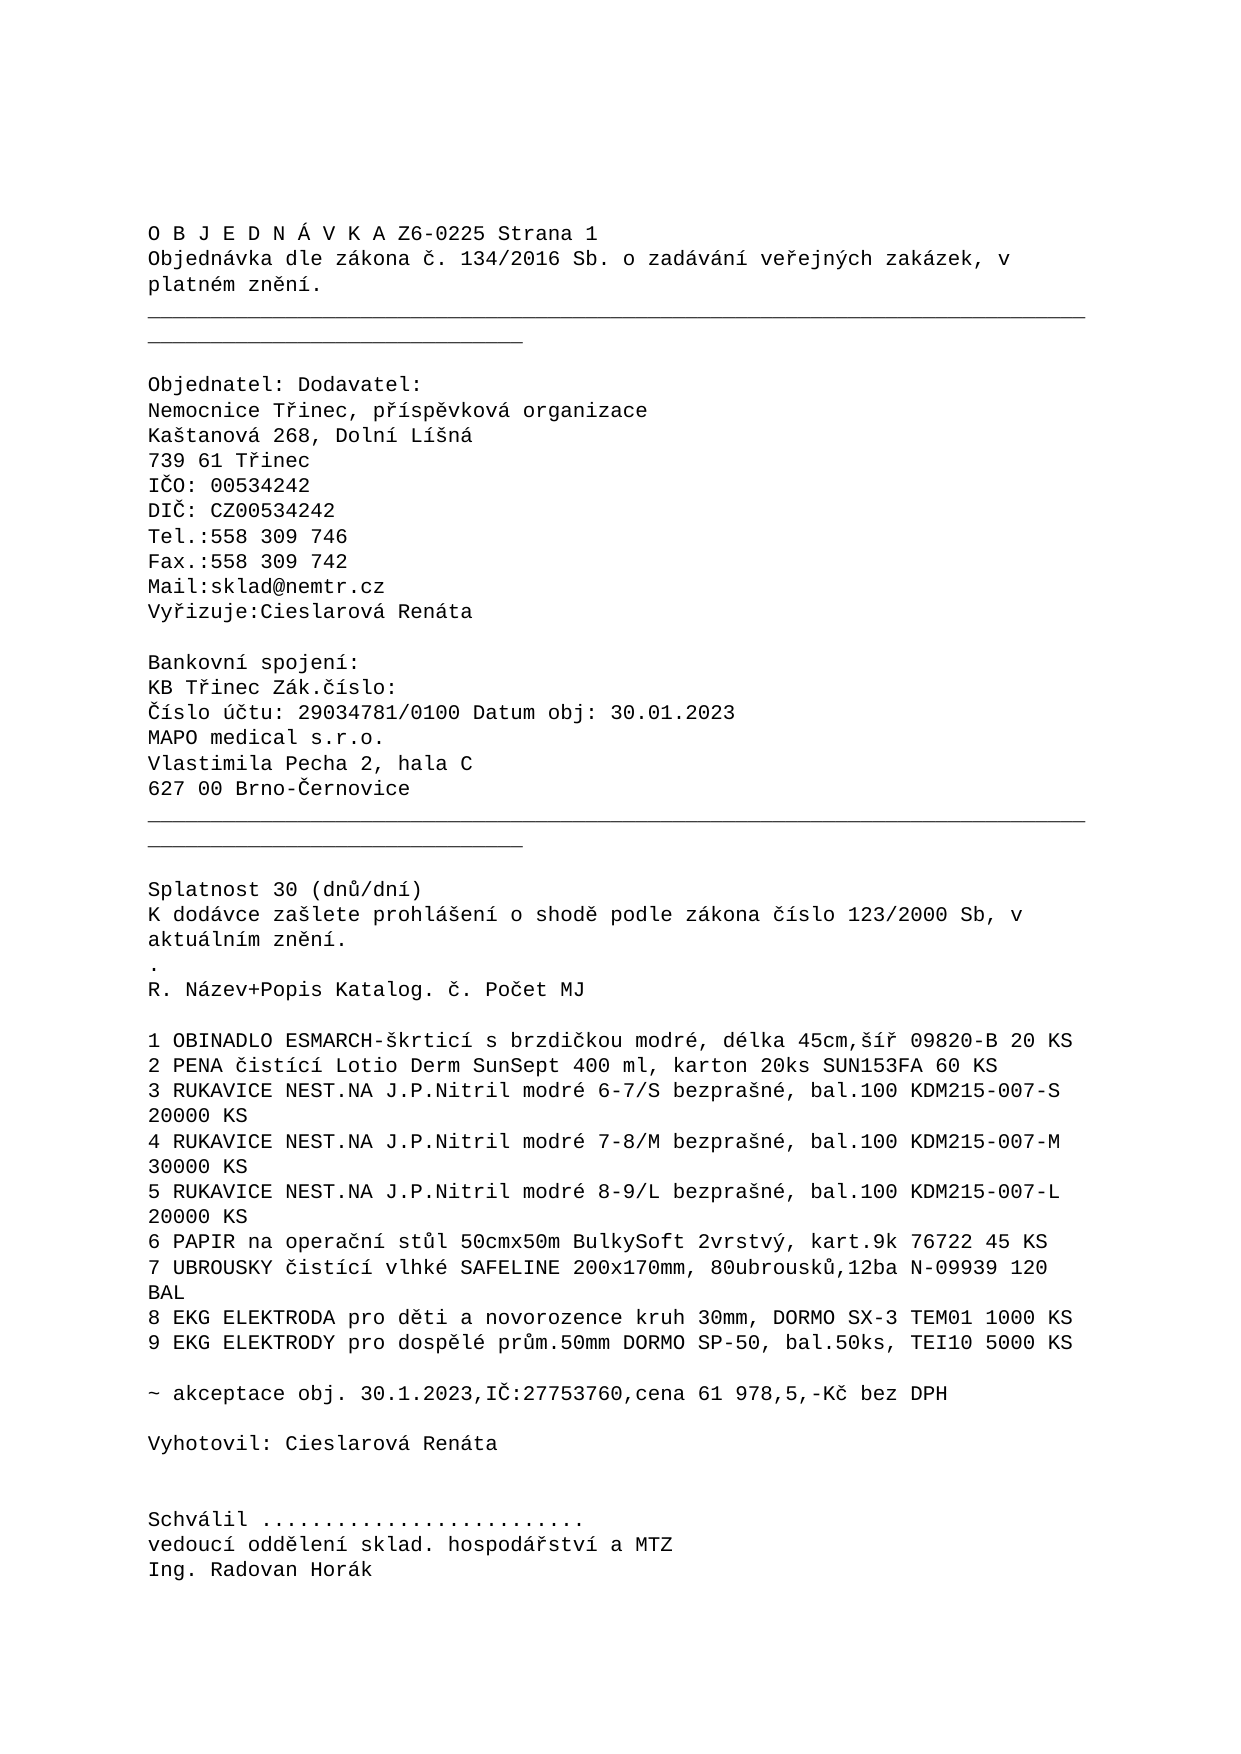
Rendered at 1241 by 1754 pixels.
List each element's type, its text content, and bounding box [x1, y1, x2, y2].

text O B J E D N Á V K A Z6-0225 Strana 1 Objednávka dle zákona č. 134/2016 Sb. o zadávání veřejných zakázek, v platném znění. _________________________________________________________________________________________________________ Objednatel: Dodavatel: Nemocnice Třinec, příspěvková organizace Kaštanová 268, Dolní Líšná 739 61 Třinec IČO: 00534242 DIČ: CZ00534242 Tel.:558 309 746 Fax.:558 309 742 Mail:sklad@nemtr.cz Vyřizuje:Cieslarová Renáta Bankovní spojení: KB Třinec Zák.číslo: Číslo účtu: 29034781/0100 Datum obj: 30.01.2023 MAPO medical s.r.o. Vlastimila Pecha 2, hala C 627 00 Brno-Černovice _________________________________________________________________________________________________________ Splatnost 30 (dnů/dní) K dodávce zašlete prohlášení o shodě podle zákona číslo 123/2000 Sb, v aktuálním znění. . R. Název+Popis Katalog. č. Počet MJ 1 OBINADLO ESMARCH-škrticí s brzdičkou modré, délka 45cm,šíř 09820-B 20 KS 2 PENA čistící Lotio Derm SunSept 400 ml, karton 20ks SUN153FA 60 KS 3 RUKAVICE NEST.NA J.P.Nitril modré 6-7/S bezprašné, bal.100 KDM215-007-S 20000 KS 4 RUKAVICE NEST.NA J.P.Nitril modré 7-8/M bezprašné, bal.100 KDM215-007-M 30000 KS 5 RUKAVICE NEST.NA J.P.Nitril modré 8-9/L bezprašné, bal.100 KDM215-007-L 20000 KS 6 PAPIR na operační stůl 50cmx50m BulkySoft 2vrstvý, kart.9k 76722 45 KS 7 UBROUSKY čistící vlhké SAFELINE 200x170mm, 80ubrousků,12ba N-09939 120 BAL 8 EKG ELEKTRODA pro děti a novorozence kruh 30mm, DORMO SX-3 TEM01 1000 KS 9 EKG ELEKTRODY pro dospělé prům.50mm DORMO SP-50, bal.50ks, TEI10 5000 KS ~ akceptace obj. 30.1.2023,IČ:27753760,cena 61 978,5,-Kč bez DPH Vyhotovil: Cieslarová Renáta Schválil .......................... vedoucí oddělení sklad. hospodářství a MTZ Ing. Radovan Horák [148, 148, 1093, 1583]
